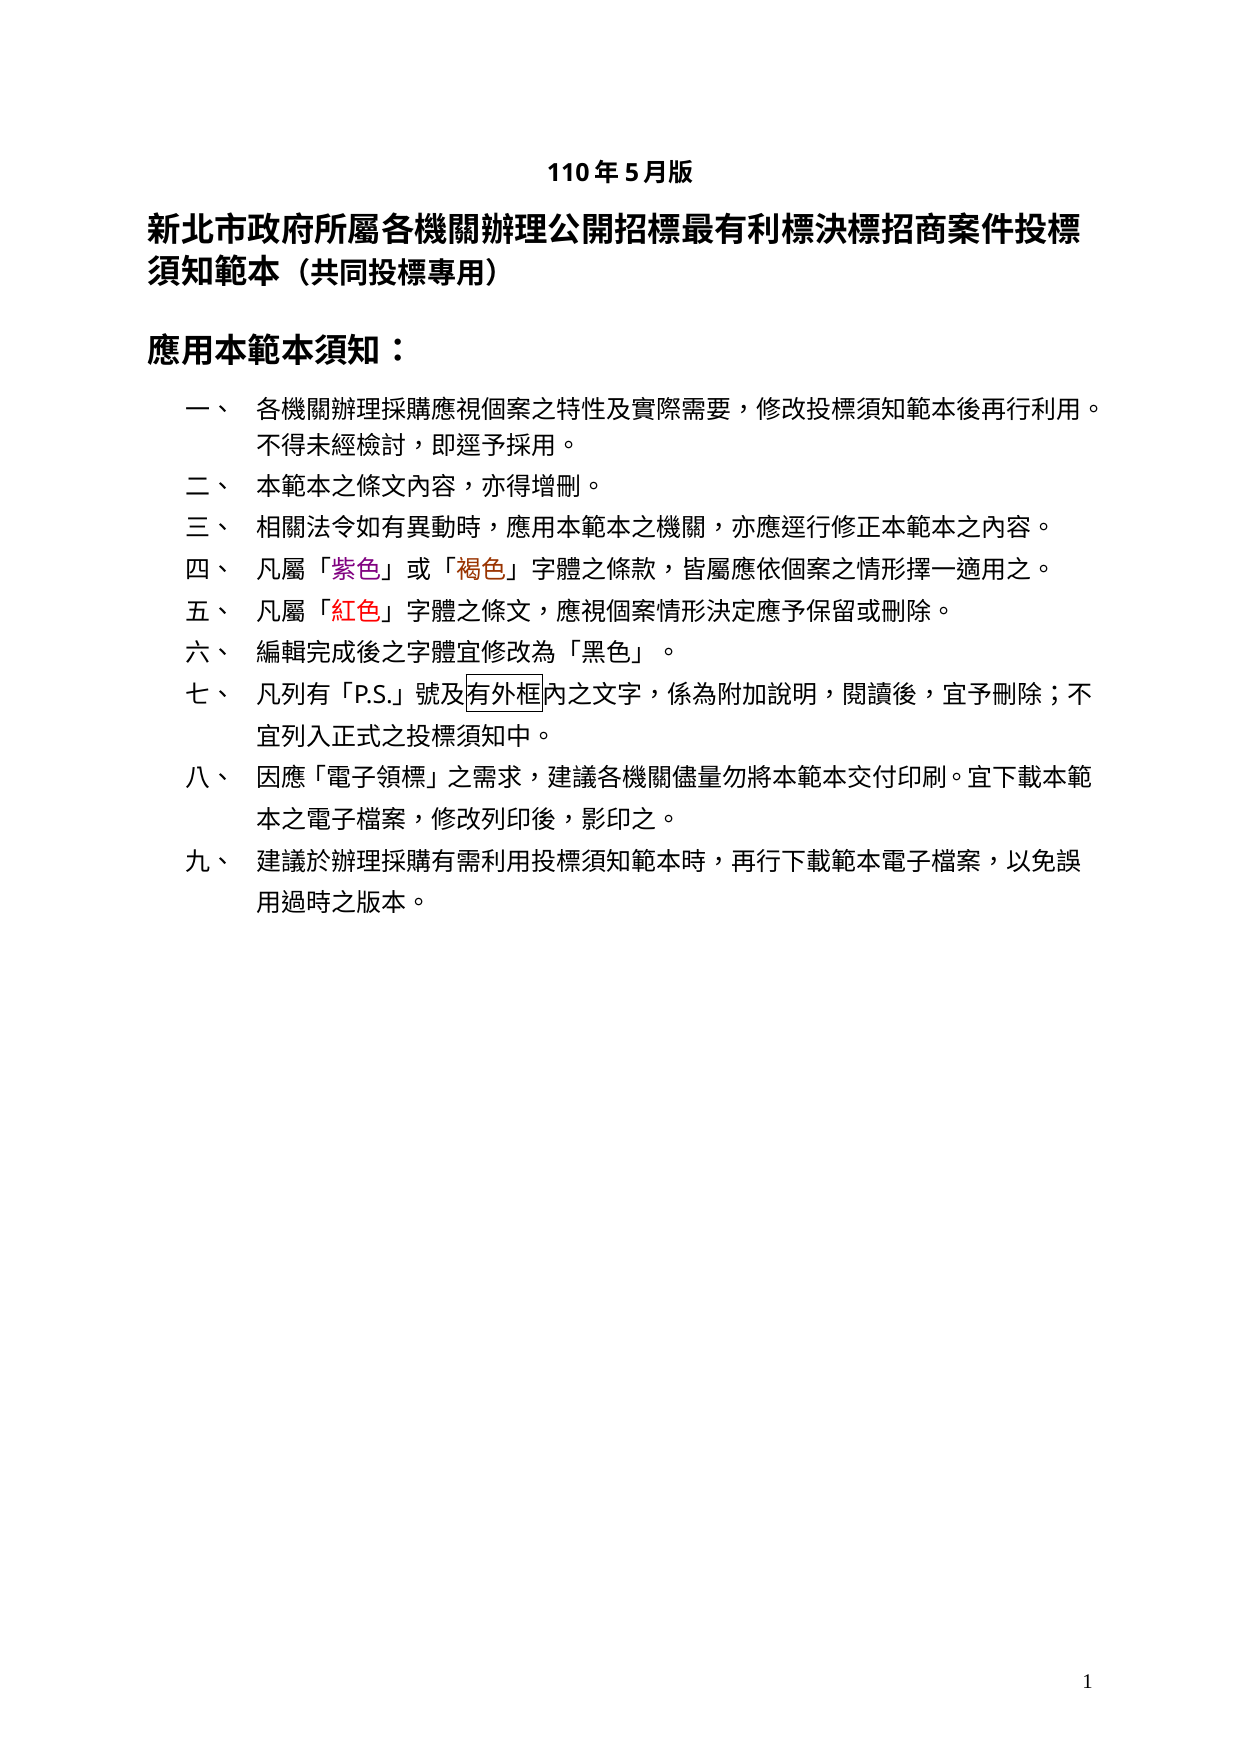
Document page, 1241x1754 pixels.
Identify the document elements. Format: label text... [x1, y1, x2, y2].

subtitle 110年5月版 [148, 148, 1092, 189]
subtitle 應用本範本須知： [148, 329, 1092, 371]
subtitle 編輯完成後之字體宜修改為「黑色」。 [185, 628, 1092, 670]
subtitle 凡屬「紅色」字體之條文，應視個案情形決定應予保留或刪除。 [185, 587, 1092, 628]
subtitle 因應「電子領標」之需求，建議各機關儘量勿將本範本交付印刷。宜下載本範本之電子檔案，修改列印後，影印之。 [185, 753, 1092, 837]
subtitle 凡列有「P.S.」號及有外框內之文字，係為附加說明，閱讀後，宜予刪除；不宜列入正式之投標須知中。 [185, 670, 1092, 753]
subtitle 新北市政府所屬各機關辦理公開招標最有利標決標招商案件投標須知範本（共同投標專用） [148, 208, 1092, 291]
subtitle 各機關辦理採購應視個案之特性及實際需要，修改投標須知範本後再行利用。不得未經檢討，即逕予採用。 [185, 389, 1092, 462]
subtitle 本範本之條文內容，亦得增刪。 [185, 462, 1092, 503]
subtitle 建議於辦理採購有需利用投標須知範本時，再行下載範本電子檔案，以免誤用過時之版本。 [185, 837, 1092, 920]
subtitle 相關法令如有異動時，應用本範本之機關，亦應逕行修正本範本之內容。 [185, 503, 1092, 545]
subtitle 凡屬「紫色」或「褐色」字體之條款，皆屬應依個案之情形擇一適用之。 [185, 545, 1092, 587]
